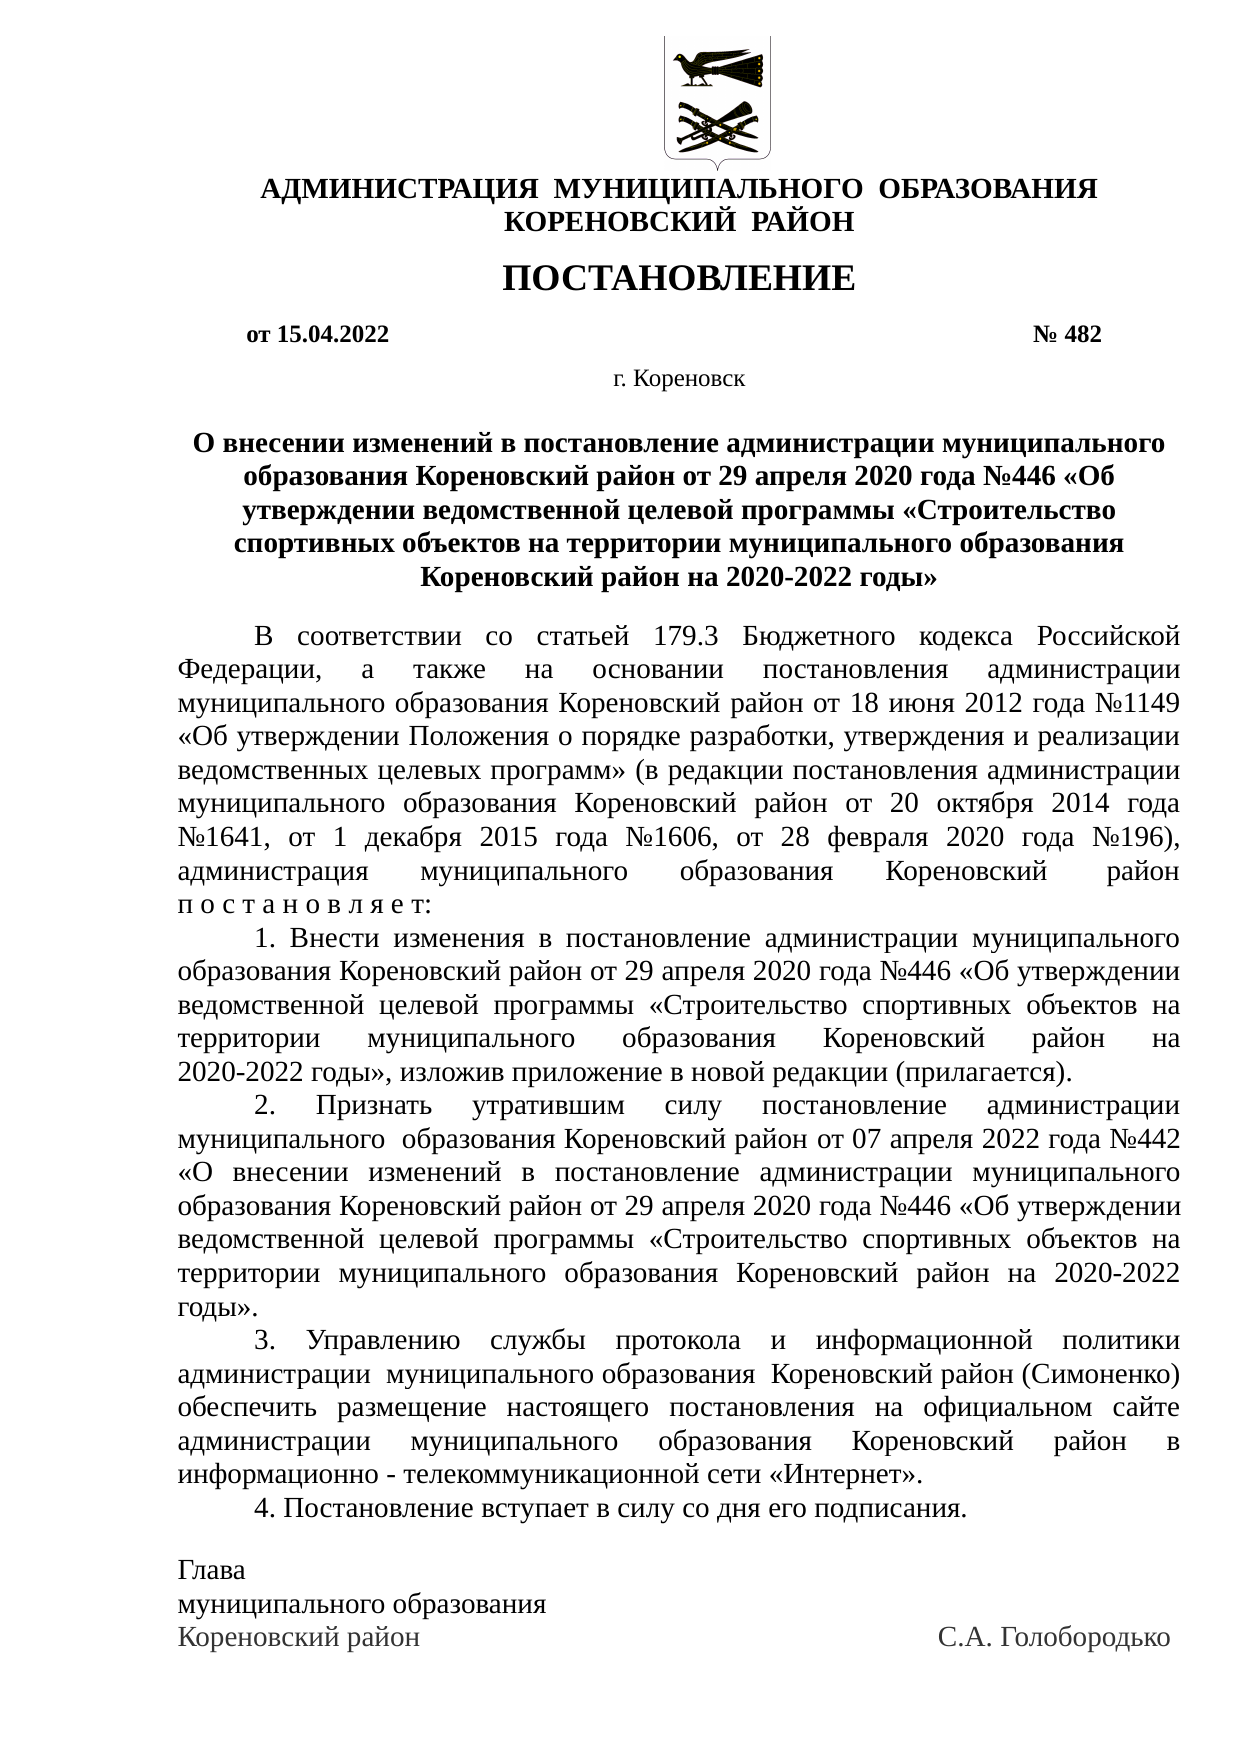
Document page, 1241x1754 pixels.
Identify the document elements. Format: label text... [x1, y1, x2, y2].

subtitle КОРЕНОВСКИЙ РАЙОН [177, 204, 1181, 238]
text 2. Признать утратившим силу постановление администрации муниципального образования Кореновский район от 07 апреля 2022 года №442 «О внесении изменений в постановление администрации муниципального образования Кореновский район от 29 апреля 2020 года №446 «Об утверждении ведомственной целевой программы «Строительство спортивных объектов на территории муниципального образования Кореновский район на 2020-2022 годы». [177, 1087, 1181, 1322]
text О внесении изменений в постановление администрации муниципального образования Кореновский район от 29 апреля 2020 года №446 «Об утверждении ведомственной целевой программы «Строительство спортивных объектов на территории муниципального образования Кореновский район на 2020-2022 годы» [177, 425, 1181, 593]
text 3. Управлению службы протокола и информационной политики администрации муниципального образования Кореновский район (Симоненко) обеспечить размещение настоящего постановления на официальном сайте администрации муниципального образования Кореновский район в информационно - телекоммуникационной сети «Интернет». [177, 1322, 1181, 1490]
text 4. Постановление вступает в силу со дня его подписания. [177, 1490, 1181, 1523]
text В соответствии со статьей 179.3 Бюджетного кодекса Российской Федерации, а также на основании постановления администрации муниципального образования Кореновский район от 18 июня 2012 года №1149 «Об утверждении Положения о порядке разработки, утверждения и реализации ведомственных целевых программ» (в редакции постановления администрации муниципального образования Кореновский район от 20 октября 2014 года №1641, от 1 декабря 2015 года №1606, от 28 февраля 2020 года №196), администрация муниципального образования Кореновский район п о с т а н о в л я е т: [177, 618, 1181, 920]
text г. Кореновск [177, 363, 1181, 391]
text от 15.04.2022 № 482 [177, 319, 1181, 348]
text 1. Внести изменения в постановление администрации муниципального образования Кореновский район от 29 апреля 2020 года №446 «Об утверждении ведомственной целевой программы «Строительство спортивных объектов на территории муниципального образования Кореновский район на 2020-2022 годы», изложив приложение в новой редакции (прилагается). [177, 920, 1181, 1087]
text Глава [177, 1552, 1181, 1586]
text муниципального образования [177, 1586, 1181, 1619]
subtitle ПОСТАНОВЛЕНИЕ [177, 255, 1181, 298]
text Кореновский район С.А. Голобородько [177, 1619, 1181, 1653]
subtitle АДМИНИСТРАЦИЯ МУНИЦИПАЛЬНОГО ОБРАЗОВАНИЯ [177, 171, 1181, 204]
picture [664, 36, 771, 171]
